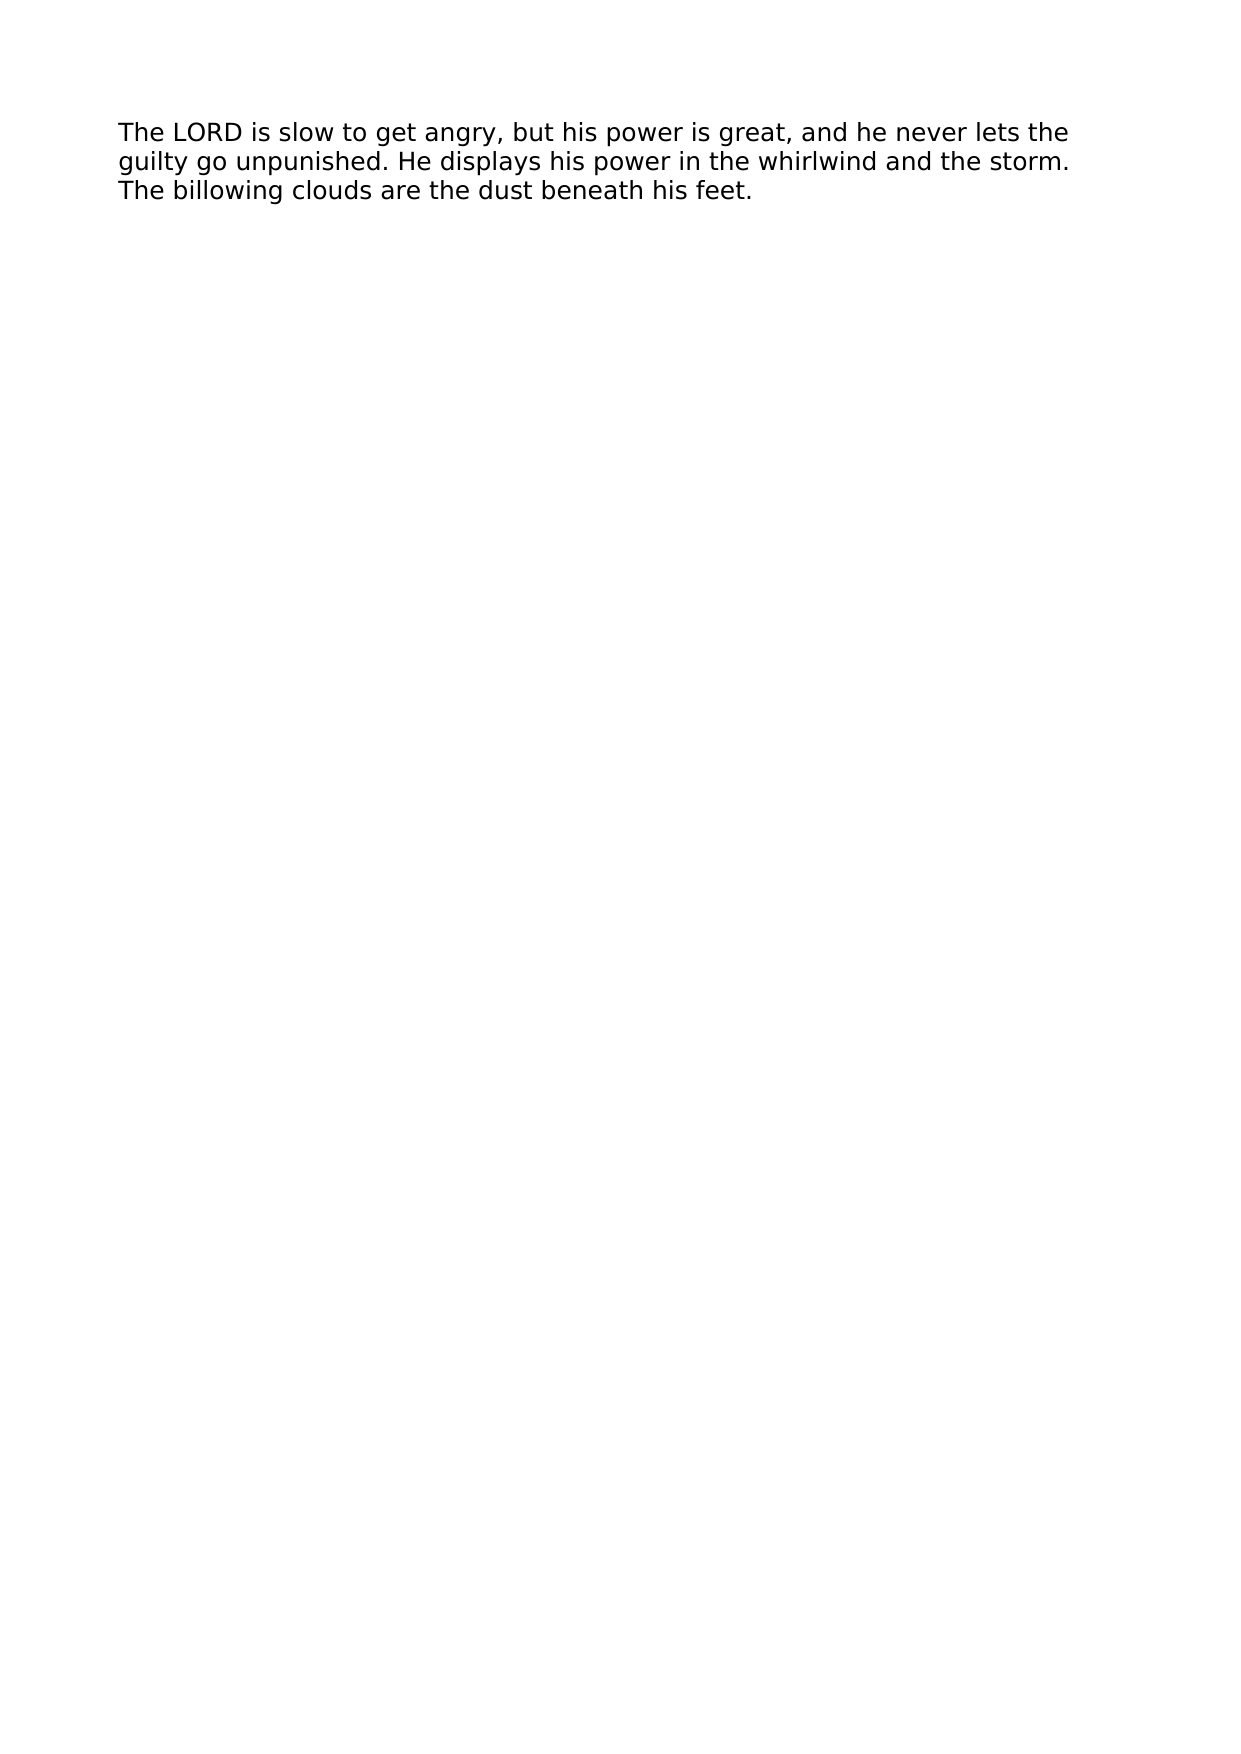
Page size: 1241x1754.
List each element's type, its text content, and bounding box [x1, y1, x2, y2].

text The LORD is slow to get angry, but his power is great, and he never lets the guilty go unpunished. He displays his power in the whirlwind and the storm. The billowing clouds are the dust beneath his feet. [118, 118, 1122, 206]
